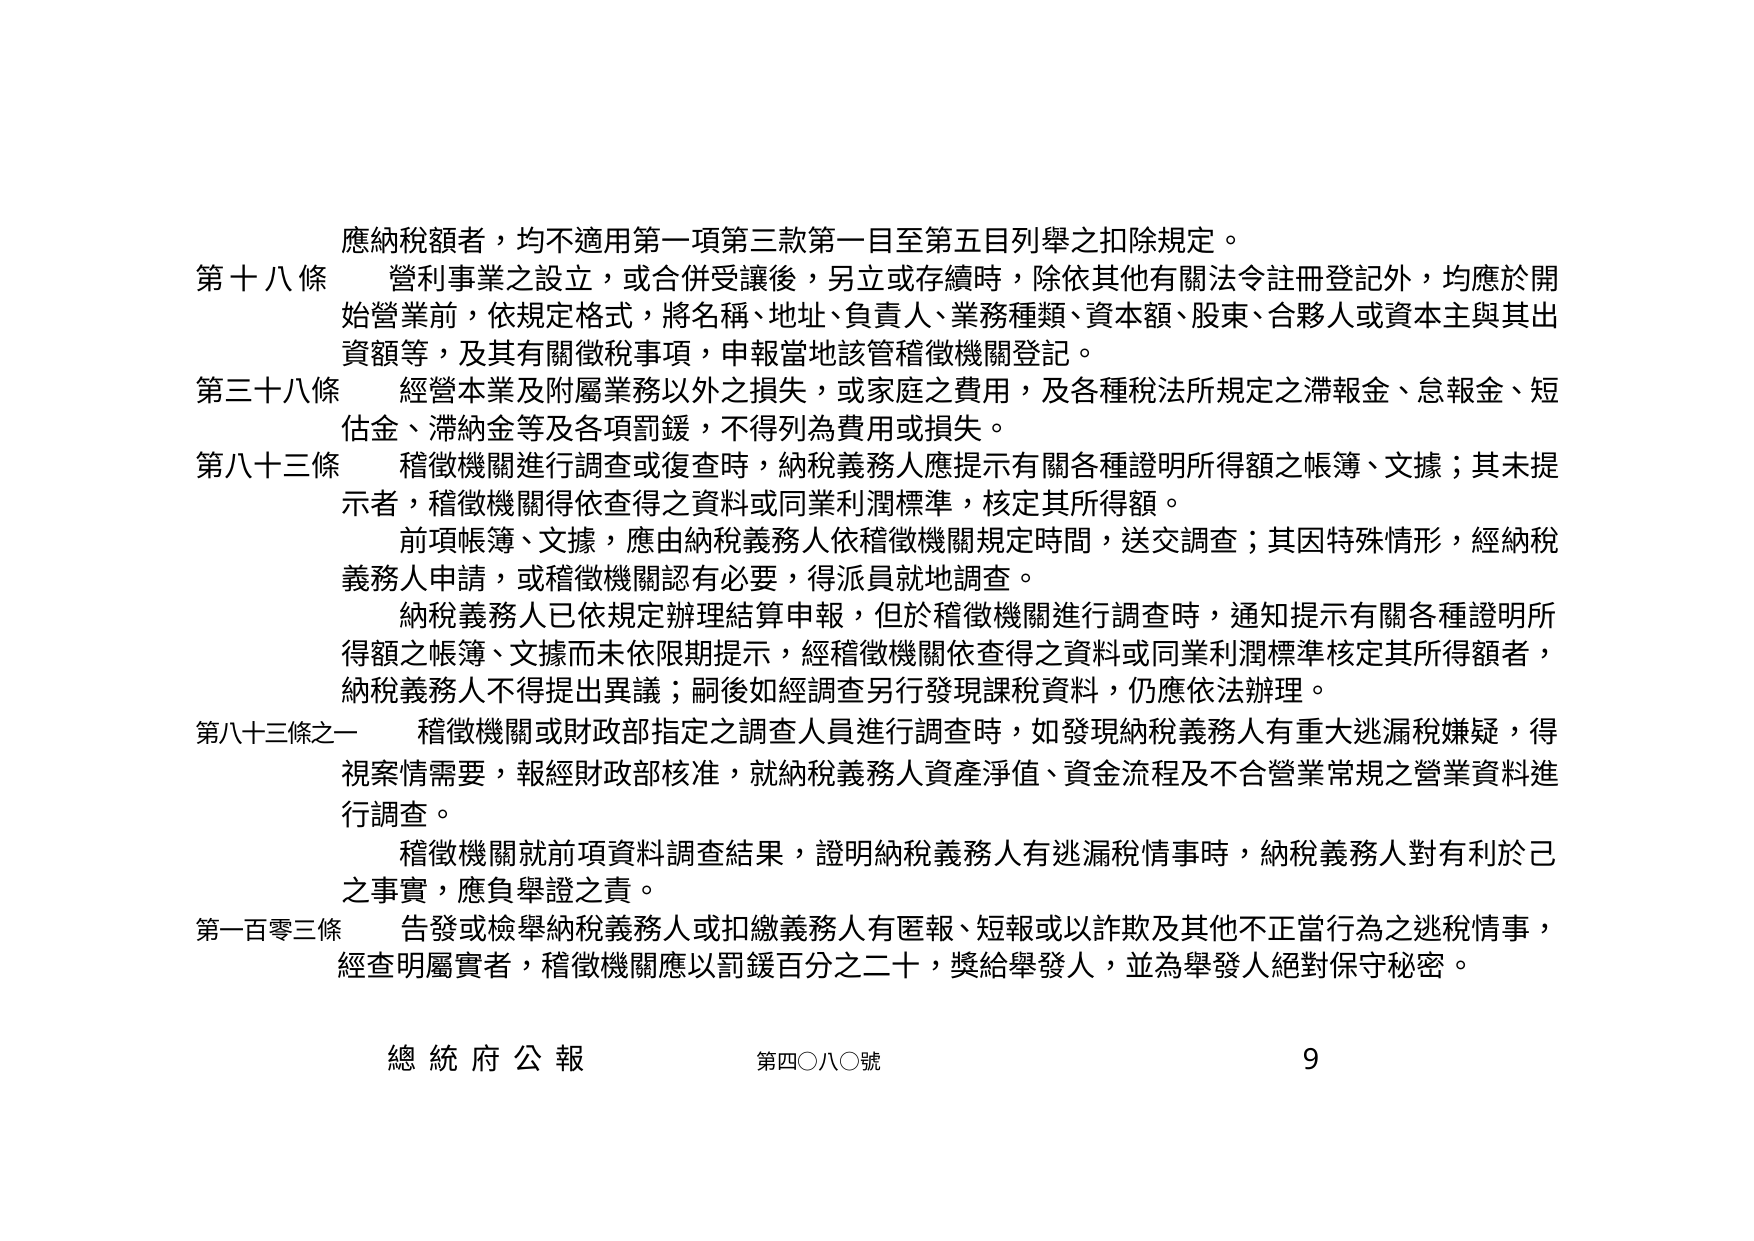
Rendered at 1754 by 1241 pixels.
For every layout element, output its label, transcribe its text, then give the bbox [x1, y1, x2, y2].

text 第一百零三條 告發或檢舉納稅義務人或扣繳義務人有匿報、短報或以詐欺及其他不正當行為之逃稅情事，經查明屬實者，稽徵機關應以罰鍰百分之二十，獎給舉發人，並為舉發人絕對保守秘密。 [195, 909, 1559, 984]
text 稽徵機關就前項資料調查結果，證明納稅義務人有逃漏稅情事時，納稅義務人對有利於己之事實，應負舉證之責。 [341, 834, 1559, 909]
text 納稅義務人已依規定辦理結算申報，但於稽徵機關進行調查時，通知提示有關各種證明所得額之帳簿、文據而未依限期提示，經稽徵機關依查得之資料或同業利潤標準核定其所得額者，納稅義務人不得提出異議；嗣後如經調查另行發現課稅資料，仍應依法辦理。 [341, 597, 1559, 709]
text 應納稅額者，均不適用第一項第三款第一目至第五目列舉之扣除規定。 [341, 222, 1559, 259]
text 第十八條 營利事業之設立，或合併受讓後，另立或存續時，除依其他有關法令註冊登記外，均應於開始營業前，依規定格式，將名稱、地址、負責人、業務種類、資本額、股東、合夥人或資本主與其出資額等，及其有關徵稅事項，申報當地該管稽徵機關登記。 [195, 259, 1559, 372]
text 第八十三條 稽徵機關進行調查或復查時，納稅義務人應提示有關各種證明所得額之帳簿、文據；其未提示者，稽徵機關得依查得之資料或同業利潤標準，核定其所得額。 [195, 447, 1559, 522]
text 前項帳簿、文據，應由納稅義務人依稽徵機關規定時間，送交調查；其因特殊情形，經納稅義務人申請，或稽徵機關認有必要，得派員就地調查。 [341, 522, 1559, 597]
text 第三十八條 經營本業及附屬業務以外之損失，或家庭之費用，及各種稅法所規定之滯報金、怠報金、短估金、滯納金等及各項罰鍰，不得列為費用或損失。 [195, 372, 1559, 447]
text 第八十三條之一 稽徵機關或財政部指定之調查人員進行調查時，如發現納稅義務人有重大逃漏稅嫌疑，得視案情需要，報經財政部核准，就納稅義務人資產淨值、資金流程及不合營業常規之營業資料進行調查。 [195, 709, 1559, 834]
